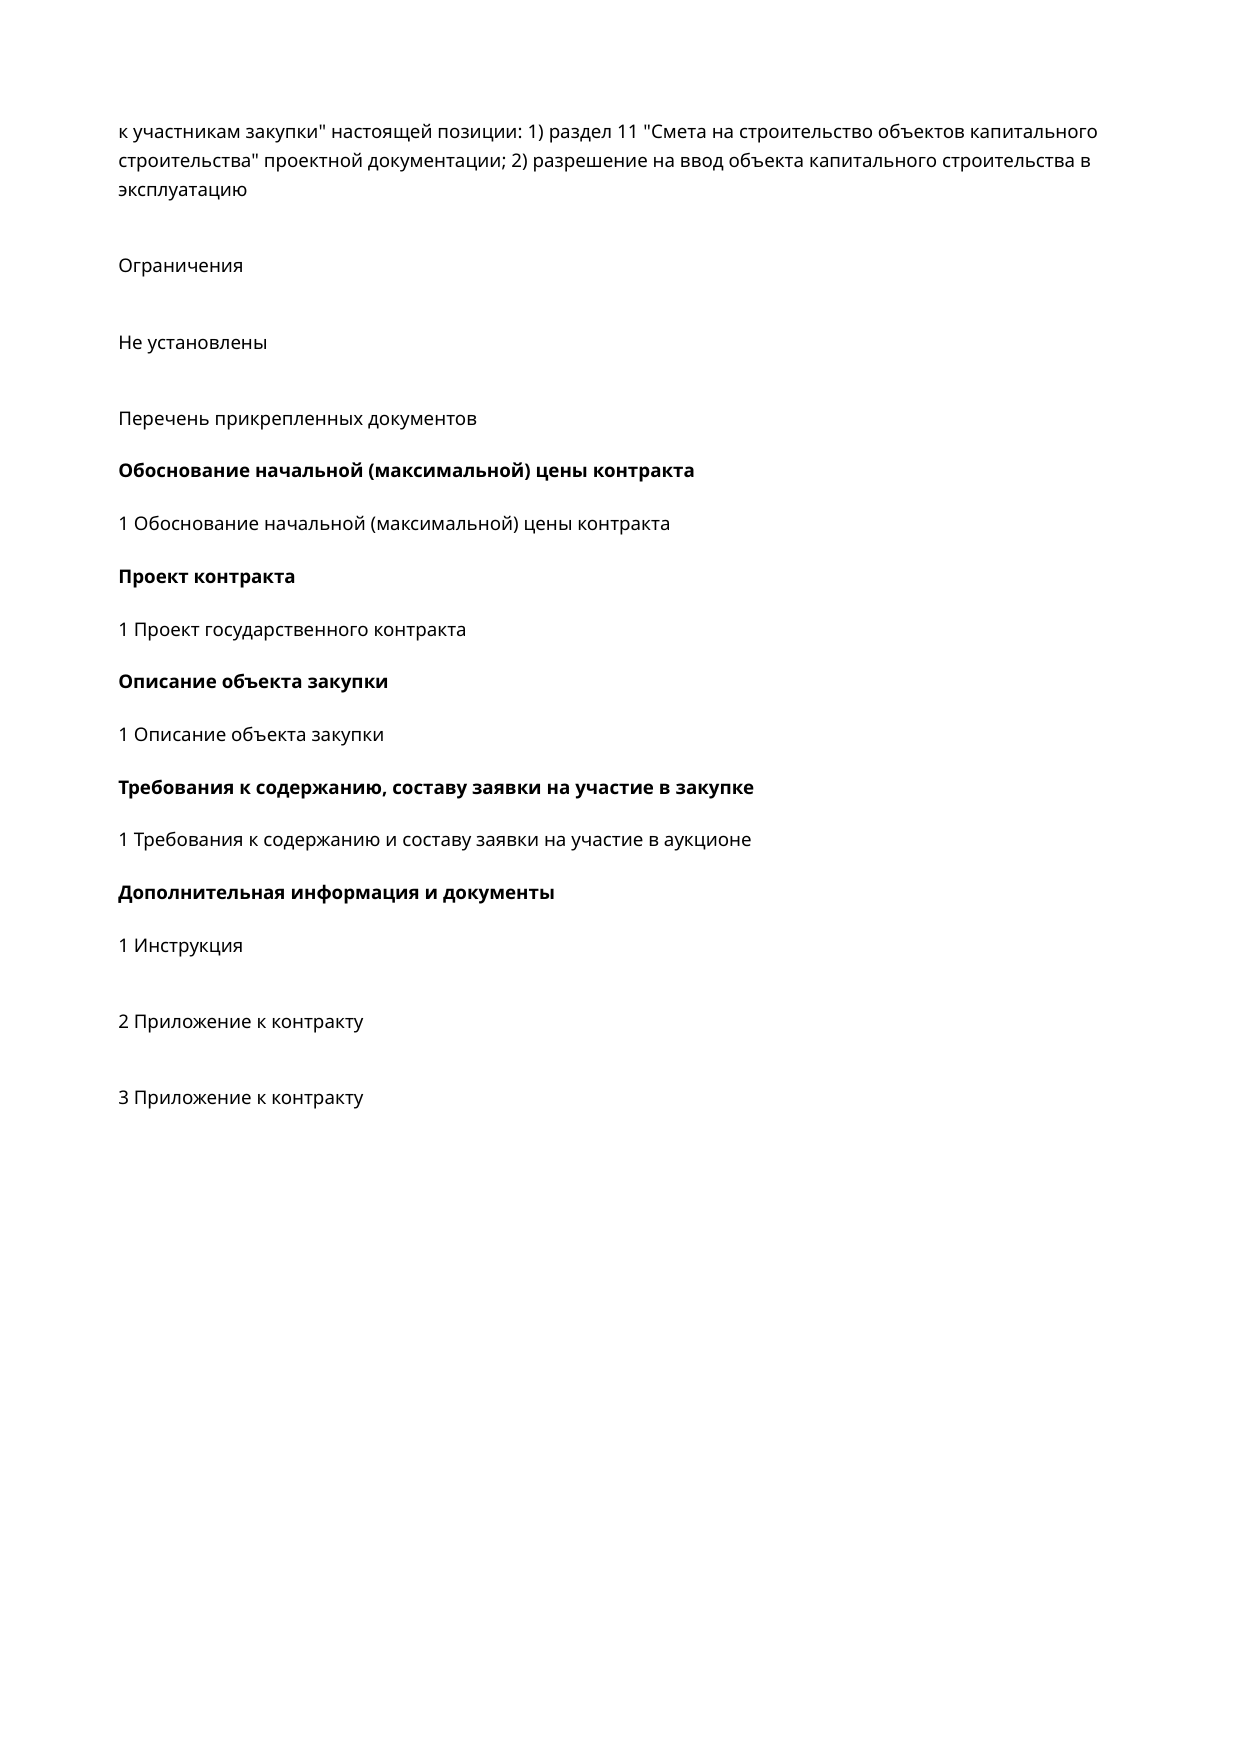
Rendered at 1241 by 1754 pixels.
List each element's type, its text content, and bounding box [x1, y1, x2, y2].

text 1 Обоснование начальной (максимальной) цены контракта [118, 511, 1122, 536]
text к участникам закупки" настоящей позиции: 1) раздел 11 "Смета на строительство объектов капитального строительства" проектной документации; 2) разрешение на ввод объекта капитального строительства в эксплуатацию [118, 118, 1122, 202]
text 1 Проект государственного контракта [118, 616, 1122, 641]
text Не установлены [118, 329, 1122, 354]
text 1 Описание объекта закупки [118, 721, 1122, 747]
text Дополнительная информация и документы [118, 879, 1122, 905]
text Обоснование начальной (максимальной) цены контракта [118, 458, 1122, 483]
text Проект контракта [118, 563, 1122, 589]
text Ограничения [118, 253, 1122, 278]
text 3 Приложение к контракту [118, 1084, 1122, 1110]
text 2 Приложение к контракту [118, 1008, 1122, 1034]
text Перечень прикрепленных документов [118, 405, 1122, 431]
text 1 Инструкция [118, 932, 1122, 958]
text Описание объекта закупки [118, 669, 1122, 694]
text Требования к содержанию, составу заявки на участие в закупке [118, 774, 1122, 799]
text 1 Требования к содержанию и составу заявки на участие в аукционе [118, 827, 1122, 852]
